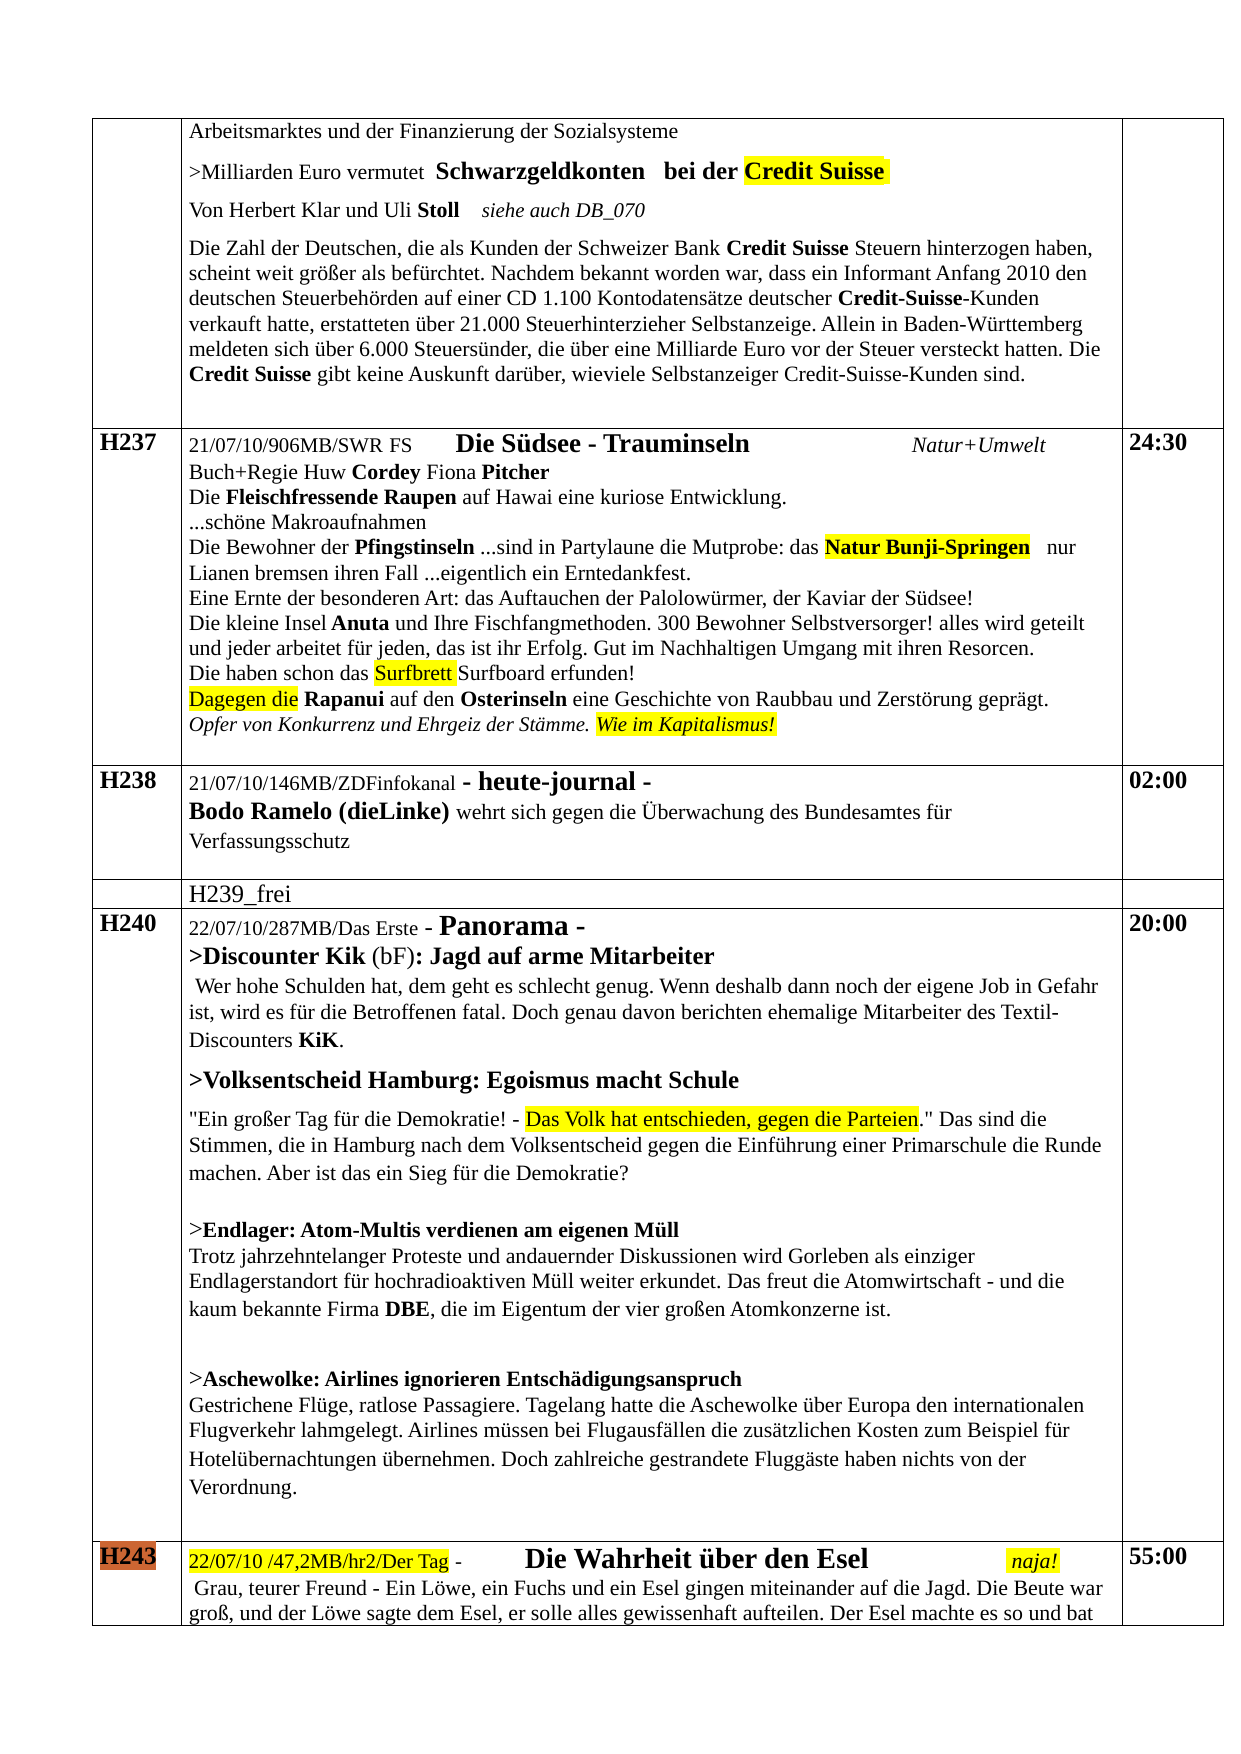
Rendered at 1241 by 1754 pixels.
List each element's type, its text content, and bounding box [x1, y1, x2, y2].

table_cell 21/07/10/146MB/ZDFinfokanal - heute-journal - Bodo Ramelo (dieLinke) wehrt sich gegen die Überwachung des Bundesamtes für Verfassungsschutz [182, 766, 1122, 879]
table_cell [1123, 880, 1223, 907]
table_cell 22/07/10/287MB/Das Erste - Panorama - >Discounter Kik (bF): Jagd auf arme Mitarbeiter Wer hohe Schulden hat, dem geht es schlecht genug. Wenn deshalb dann noch der eigene Job in Gefahr ist, wird es für die Betroffenen fatal. Doch genau davon berichten ehemalige Mitarbeiter des Textil-Discounters KiK. >Volksentscheid Hamburg: Egoismus macht Schule "Ein großer Tag für die Demokratie! - Das Volk hat entschieden, gegen die Parteien." Das sind die Stimmen, die in Hamburg nach dem Volksentscheid gegen die Einführung einer Primarschule die Runde machen. Aber ist das ein Sieg für die Demokratie? >Endlager: Atom-Multis verdienen am eigenen Müll Trotz jahrzehntelanger Proteste und andauernder Diskussionen wird Gorleben als einziger Endlagerstandort für hochradioaktiven Müll weiter erkundet. Das freut die Atomwirtschaft - und die kaum bekannte Firma DBE, die im Eigentum der vier großen Atomkonzerne ist. >Aschewolke: Airlines ignorieren Entschädigungsanspruch Gestrichene Flüge, ratlose Passagiere. Tagelang hatte die Aschewolke über Europa den internationalen Flugverkehr lahmgelegt. Airlines müssen bei Flugausfällen die zusätzlichen Kosten zum Beispiel für Hotelübernachtungen übernehmen. Doch zahlreiche gestrandete Fluggäste haben nichts von der Verordnung. [182, 909, 1122, 1541]
table_cell H243 [93, 1542, 181, 1625]
table_cell H237 [93, 429, 181, 765]
table_cell H240 [93, 909, 181, 1541]
table_cell [93, 119, 181, 427]
table_cell H239_frei [182, 880, 1122, 907]
table_cell Arbeitsmarktes und der Finanzierung der Sozialsysteme >Milliarden Euro vermutet Schwarzgeldkonten bei der Credit Suisse Von Herbert Klar und Uli Stoll siehe auch DB_070 Die Zahl der Deutschen, die als Kunden der Schweizer Bank Credit Suisse Steuern hinterzogen haben, scheint weit größer als befürchtet. Nachdem bekannt worden war, dass ein Informant Anfang 2010 den deutschen Steuerbehörden auf einer CD 1.100 Kontodatensätze deutscher Credit-Suisse-Kunden verkauft hatte, erstatteten über 21.000 Steuerhinterzieher Selbstanzeige. Allein in Baden-Württemberg meldeten sich über 6.000 Steuersünder, die über eine Milliarde Euro vor der Steuer versteckt hatten. Die Credit Suisse gibt keine Auskunft darüber, wieviele Selbstanzeiger Credit-Suisse-Kunden sind. [182, 119, 1122, 427]
table_cell 21/07/10/906MB/SWR FS Die Südsee - Trauminseln Natur+Umwelt Buch+Regie Huw Cordey Fiona Pitcher Die Fleischfressende Raupen auf Hawai eine kuriose Entwicklung. ...schöne Makroaufnahmen Die Bewohner der Pfingstinseln ...sind in Partylaune die Mutprobe: das Natur Bunji-Springen nur Lianen bremsen ihren Fall ...eigentlich ein Erntedankfest. Eine Ernte der besonderen Art: das Auftauchen der Palolowürmer, der Kaviar der Südsee! Die kleine Insel Anuta und Ihre Fischfangmethoden. 300 Bewohner Selbstversorger! alles wird geteilt und jeder arbeitet für jeden, das ist ihr Erfolg. Gut im Nachhaltigen Umgang mit ihren Resorcen. Die haben schon das Surfbrett Surfboard erfunden! Dagegen die Rapanui auf den Osterinseln eine Geschichte von Raubbau und Zerstörung geprägt. Opfer von Konkurrenz und Ehrgeiz der Stämme. Wie im Kapitalismus! [182, 429, 1122, 765]
table_cell H238 [93, 766, 181, 879]
table_cell 22/07/10 /47,2MB/hr2/Der Tag - Die Wahrheit über den Esel naja! Grau, teurer Freund - Ein Löwe, ein Fuchs und ein Esel gingen miteinander auf die Jagd. Die Beute war groß, und der Löwe sagte dem Esel, er solle alles gewissenhaft aufteilen. Der Esel machte es so und bat [182, 1542, 1122, 1625]
table_cell 55:00 [1123, 1542, 1223, 1625]
table_cell 20:00 [1123, 909, 1223, 1541]
table_cell [93, 880, 181, 907]
table_cell 02:00 [1123, 766, 1223, 879]
table_cell [1123, 119, 1223, 427]
table_cell 24:30 [1123, 429, 1223, 765]
